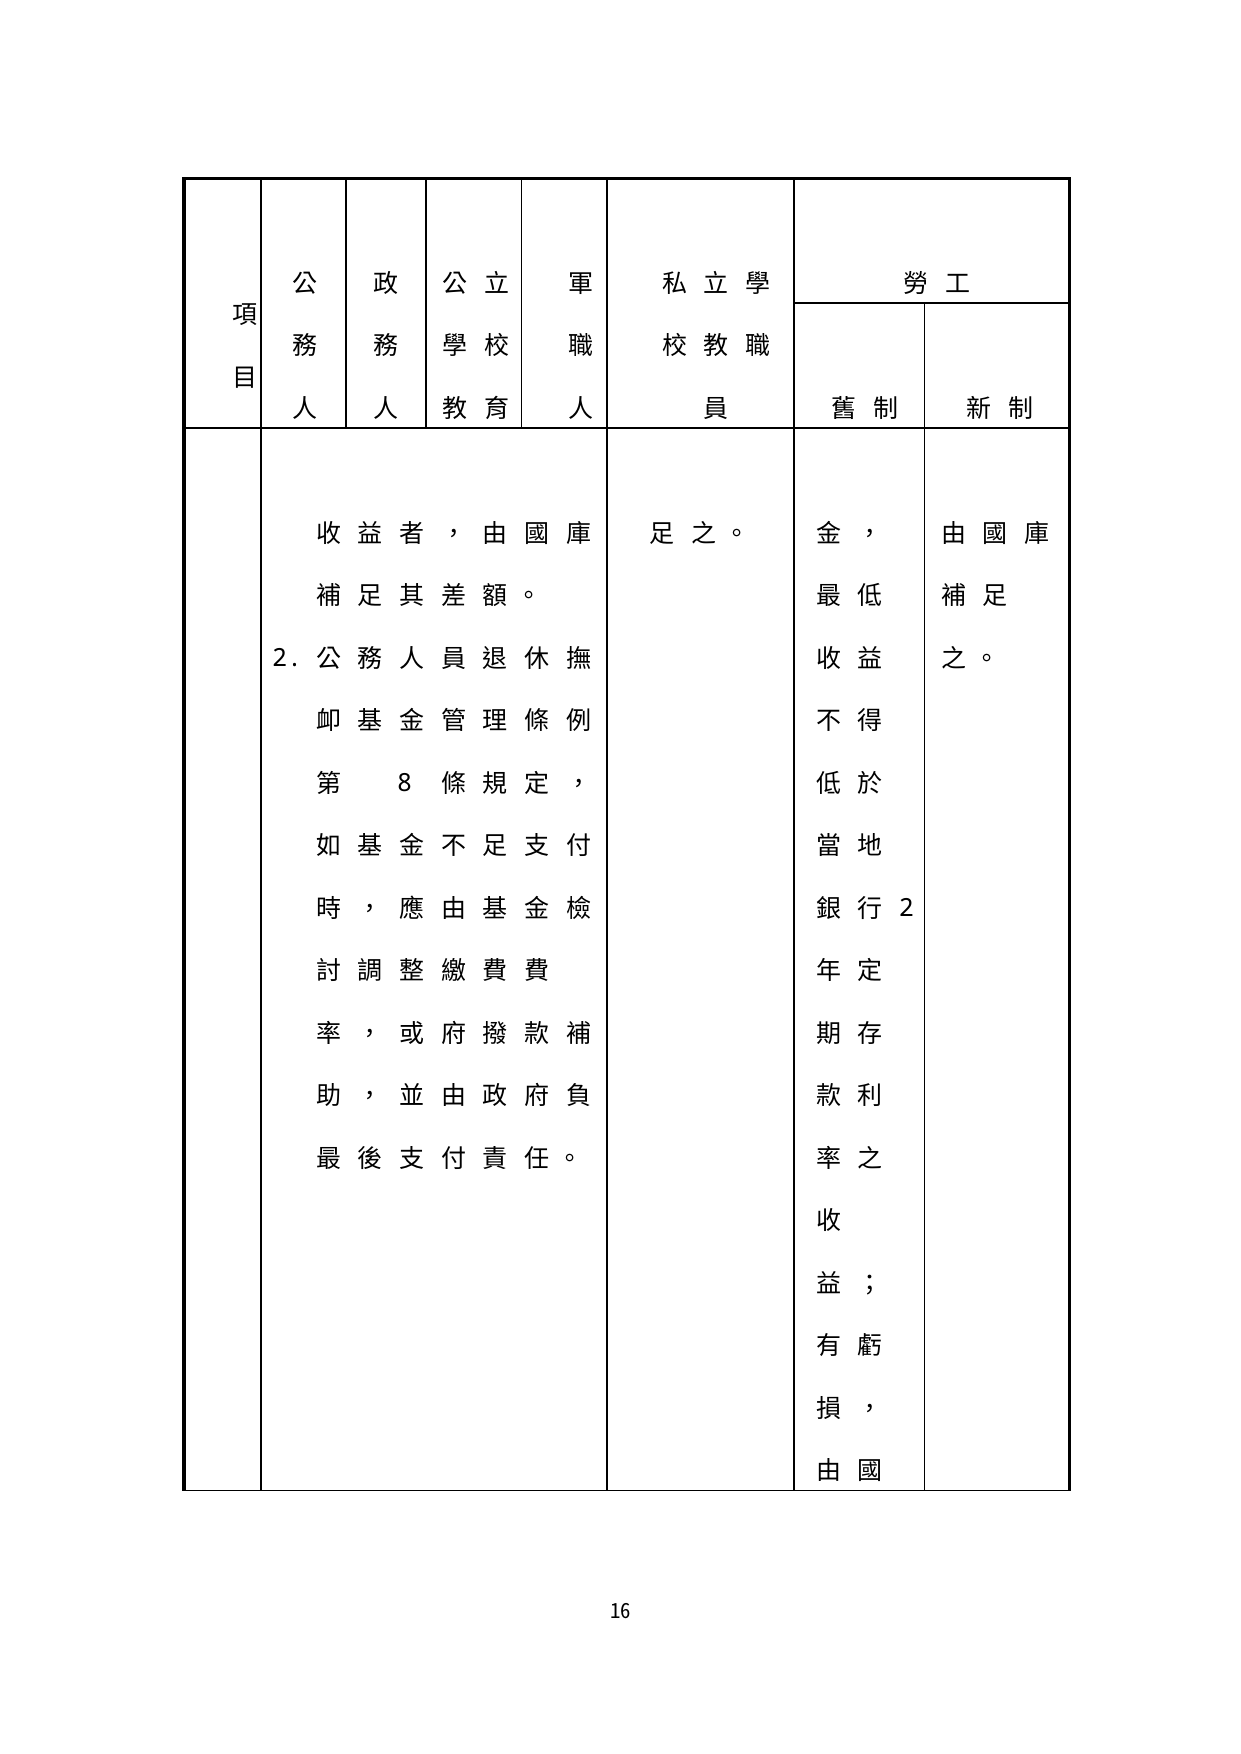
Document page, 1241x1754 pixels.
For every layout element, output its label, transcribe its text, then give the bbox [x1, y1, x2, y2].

table_cell 由國庫補足之。 [925, 429, 1068, 1490]
table_header 私立學校教職員 [608, 180, 793, 427]
table_header 項目 [186, 180, 260, 427]
table_header 軍職 人員 [522, 180, 606, 427]
table_cell 金， 最低收益不得低於當地銀行2年定期存款利率之收益；有虧損，由國 [795, 429, 924, 1490]
table_header 政務 人員 [347, 180, 425, 427]
table_cell 舊制 [795, 304, 924, 427]
table_header 公立學校教育人員 [427, 180, 521, 427]
table_cell [186, 429, 260, 1490]
table_header 公務 人員 [262, 180, 345, 427]
table_cell 收益者，由國庫補足其差額。 2.公務人員退休撫卹基金管理條例第 8 條規定，如基金不足支付時，應由基金檢討調整繳費費率，或府撥款補助，並由政府負最後支付責任。 [262, 429, 606, 1490]
table_cell 新制 [925, 304, 1068, 427]
table_header 勞工 [795, 180, 1068, 302]
table_cell 足之。 [608, 429, 793, 1490]
